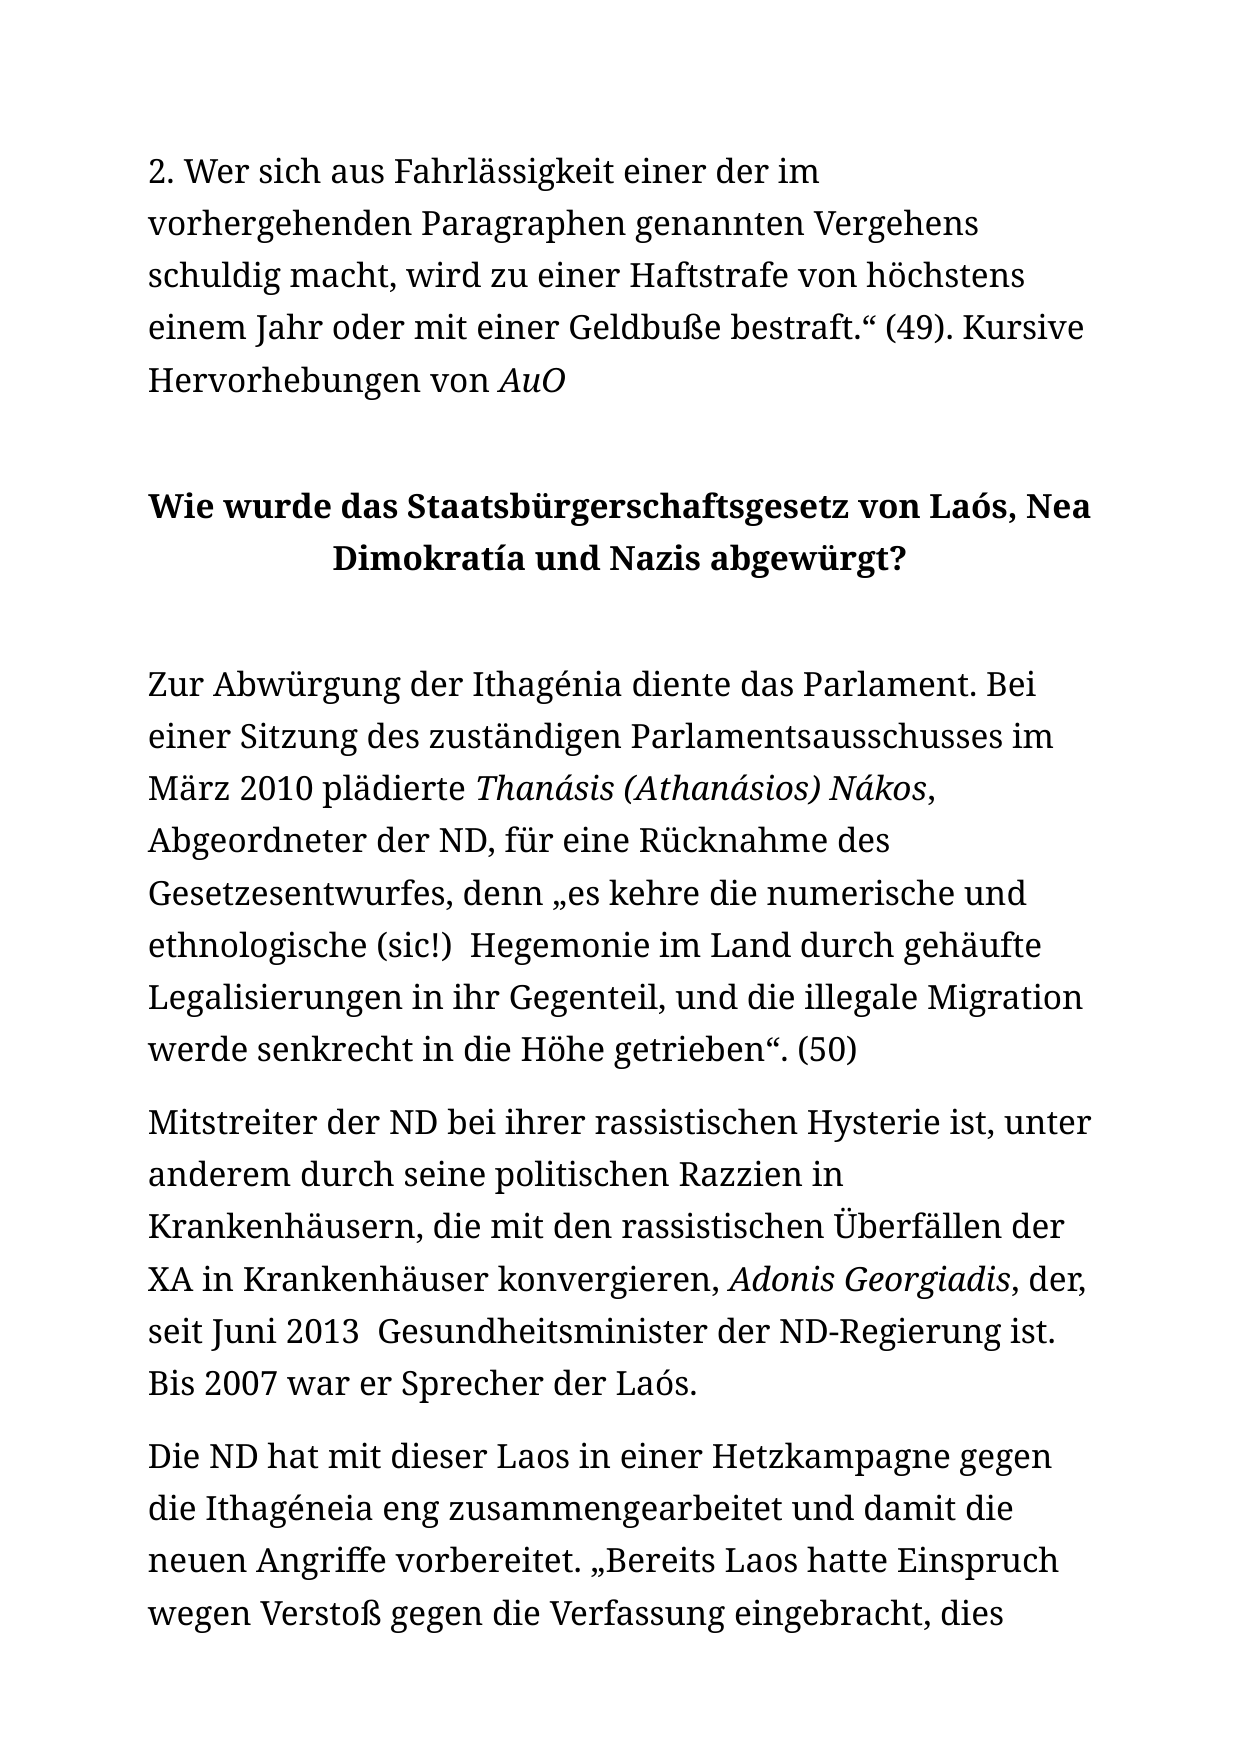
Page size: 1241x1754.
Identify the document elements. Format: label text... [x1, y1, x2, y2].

text Mitstreiter der ND bei ihrer rassistischen Hysterie ist, unter anderem durch seine politischen Razzien in Krankenhäusern, die mit den rassistischen Überfällen der XA in Krankenhäuser konvergieren, Adonis Georgiadis, der, seit Juni 2013 Gesundheitsminister der ND-Regierung ist. Bis 2007 war er Sprecher der Laós. [148, 1099, 1093, 1405]
text Wie wurde das Staatsbürgerschaftsgesetz von Laós, Nea Dimokratía und Nazis abgewürgt? [148, 482, 1093, 580]
text 2. Wer sich aus Fahrlässigkeit einer der im vorhergehenden Paragraphen genannten Vergehens schuldig macht, wird zu einer Haftstrafe von höchstens einem Jahr oder mit einer Geldbuße bestraft.“ (49). Kursive Hervorhebungen von AuO [148, 148, 1093, 402]
text Die ND hat mit dieser Laos in einer Hetzkampagne gegen die Ithagéneia eng zusammengearbeitet und damit die neuen Angriffe vorbereitet. „Bereits Laos hatte Einspruch wegen Verstoß gegen die Verfassung eingebracht, dies [148, 1433, 1093, 1635]
text Zur Abwürgung der Ithagénia diente das Parlament. Bei einer Sitzung des zuständigen Parlamentsausschusses im März 2010 plädierte Thanásis (Athanásios) Nákos, Abgeordneter der ND, für eine Rücknahme des Gesetzesentwurfes, denn „es kehre die numerische und ethnologische (sic!) Hegemonie im Land durch gehäufte Legalisierungen in ihr Gegenteil, und die illegale Migration werde senkrecht in die Höhe getrieben“. (50) [148, 661, 1093, 1071]
